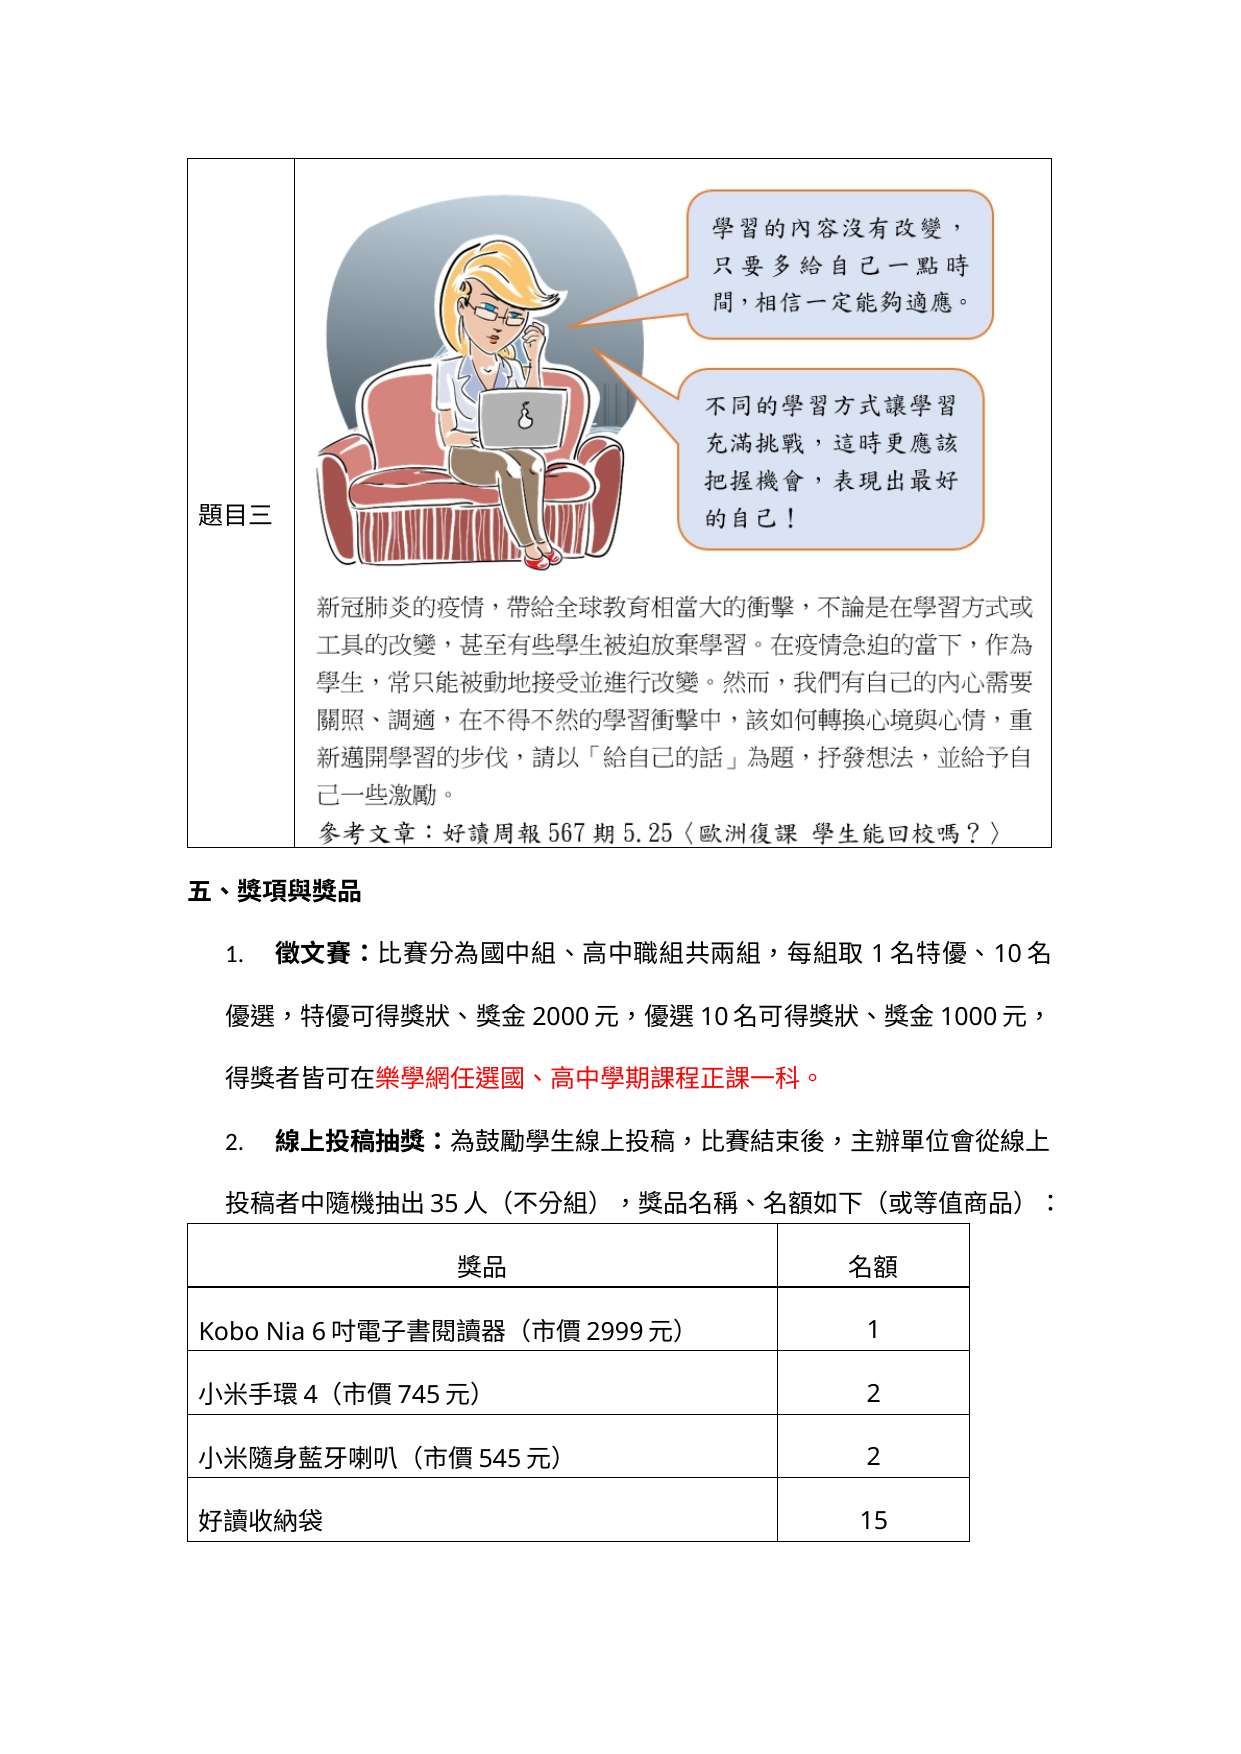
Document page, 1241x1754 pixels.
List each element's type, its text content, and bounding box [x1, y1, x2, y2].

table_cell 好讀收納袋 [188, 1478, 777, 1541]
table_cell 2 [778, 1351, 969, 1413]
table_cell 題目三 [188, 159, 294, 847]
table_cell [295, 159, 1051, 847]
table_header 名額 [778, 1224, 969, 1286]
table_cell 小米隨身藍牙喇叭（市價545元） [188, 1415, 777, 1477]
table_cell Kobo Nia 6吋電子書閱讀器（市價2999元） [188, 1288, 777, 1350]
table_cell 15 [778, 1478, 969, 1541]
list 徵文賽：比賽分為國中組、高中職組共兩組，每組取1名特優、10名優選，特優可得獎狀、獎金2000元，優選10名可得獎狀、獎金1000元，得獎者皆可在樂學網任選國、高中學期課程正課一科。 [225, 910, 1053, 1098]
table_cell 小米手環4（市價745元） [188, 1351, 777, 1413]
list 線上投稿抽獎：為鼓勵學生線上投稿，比賽結束後，主辦單位會從線上投稿者中隨機抽出35人（不分組），獎品名稱、名額如下（或等值商品）： [225, 1098, 1053, 1223]
table_cell 2 [778, 1415, 969, 1477]
table_header 獎品 [188, 1224, 777, 1286]
table_cell 1 [778, 1288, 969, 1350]
text 五、獎項與獎品 [187, 848, 1053, 910]
picture [306, 178, 1041, 847]
